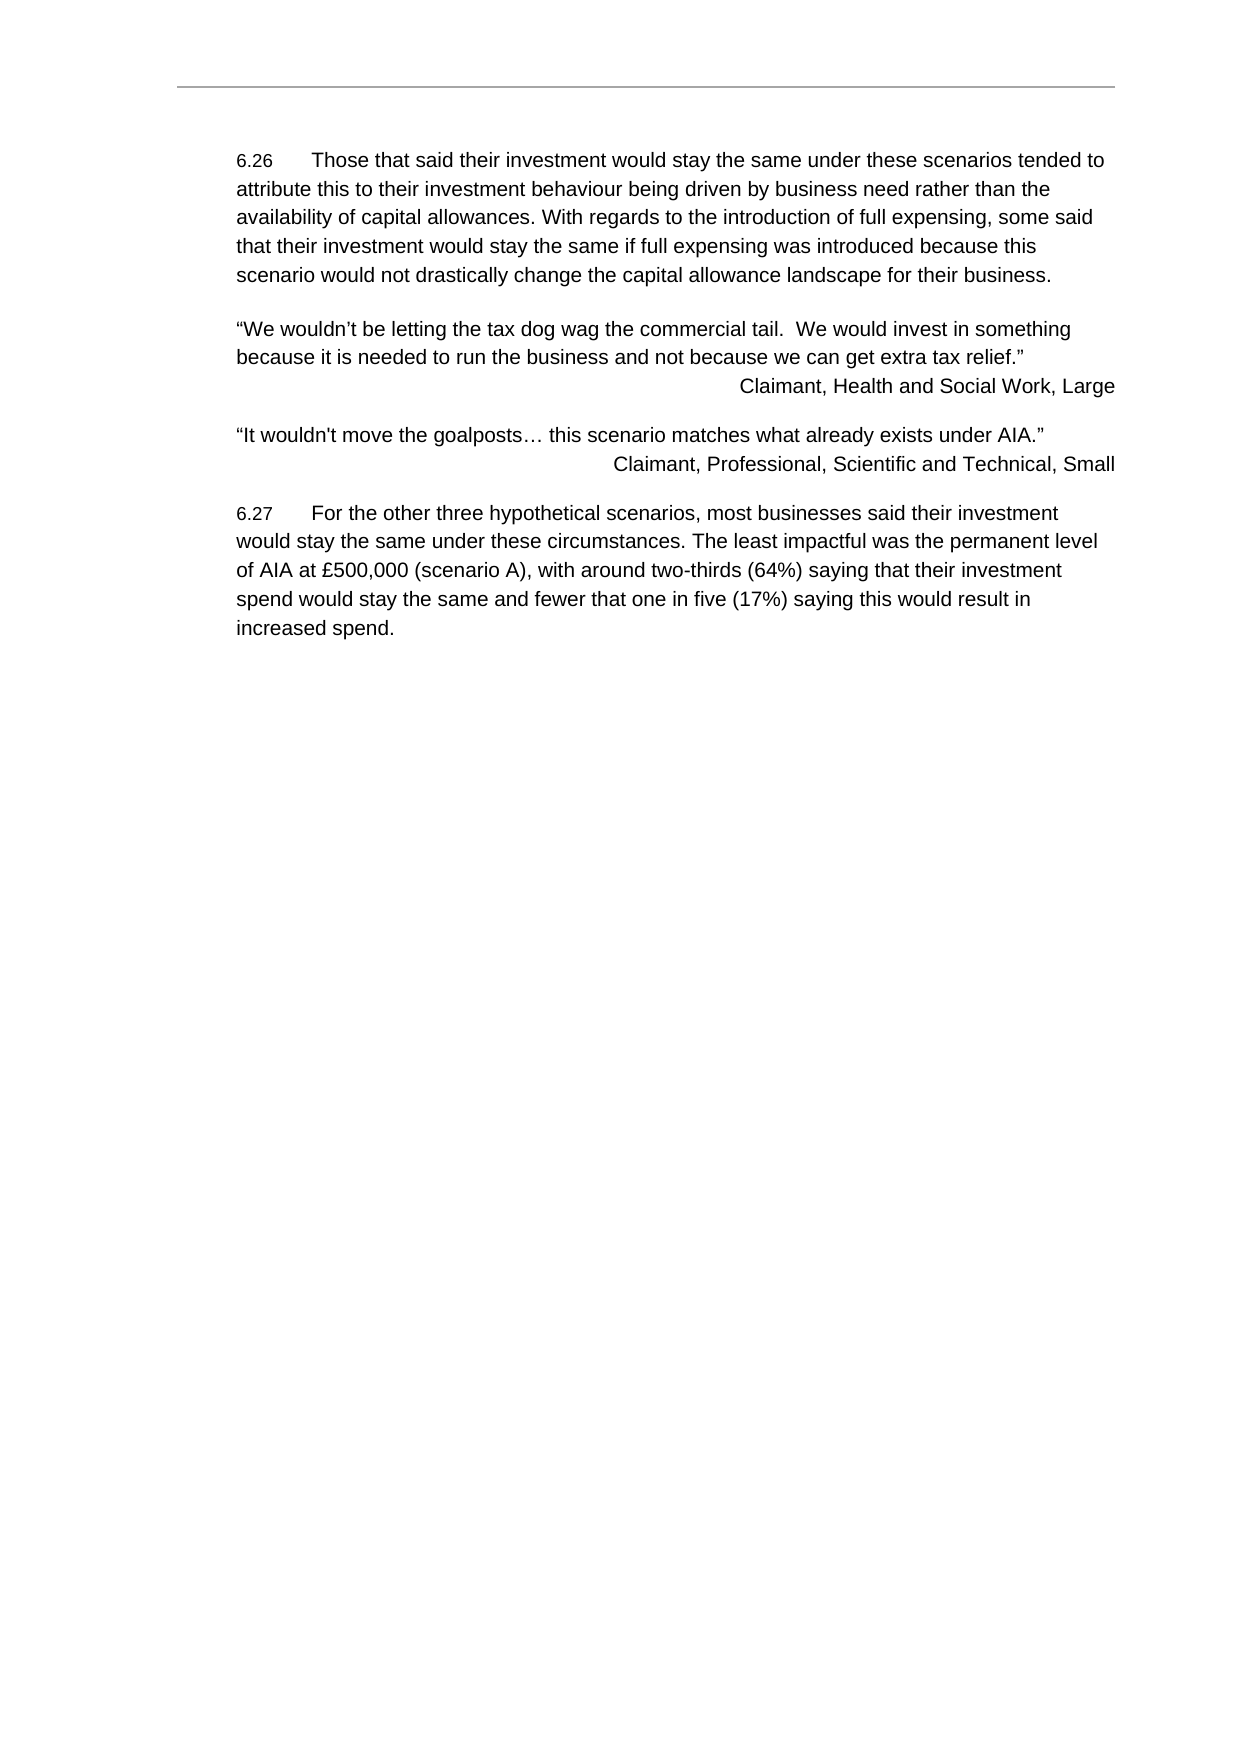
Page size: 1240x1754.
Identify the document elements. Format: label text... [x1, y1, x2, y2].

text Claimant, Professional, Scientific and Technical, Small [177, 452, 1115, 476]
list For the other three hypothetical scenarios, most businesses said their investment would stay the same under these circumstances. The least impactful was the permanent level of AIA at £500,000 (scenario A), with around two-thirds (64%) saying that their investment spend would stay the same and fewer that one in five (17%) saying this would result in increased spend. [236, 501, 1115, 639]
list Those that said their investment would stay the same under these scenarios tended to attribute this to their investment behaviour being driven by business need rather than the availability of capital allowances. With regards to the introduction of full expensing, some said that their investment would stay the same if full expensing was introduced because this scenario would not drastically change the capital allowance landscape for their business. [236, 148, 1115, 287]
text “It wouldn't move the goalposts… this scenario matches what already exists under AIA.” [236, 423, 1115, 447]
text Claimant, Health and Social Work, Large [177, 374, 1115, 398]
text “We wouldn’t be letting the tax dog wag the commercial tail. We would invest in something because it is needed to run the business and not because we can get extra tax relief.” [236, 316, 1115, 369]
